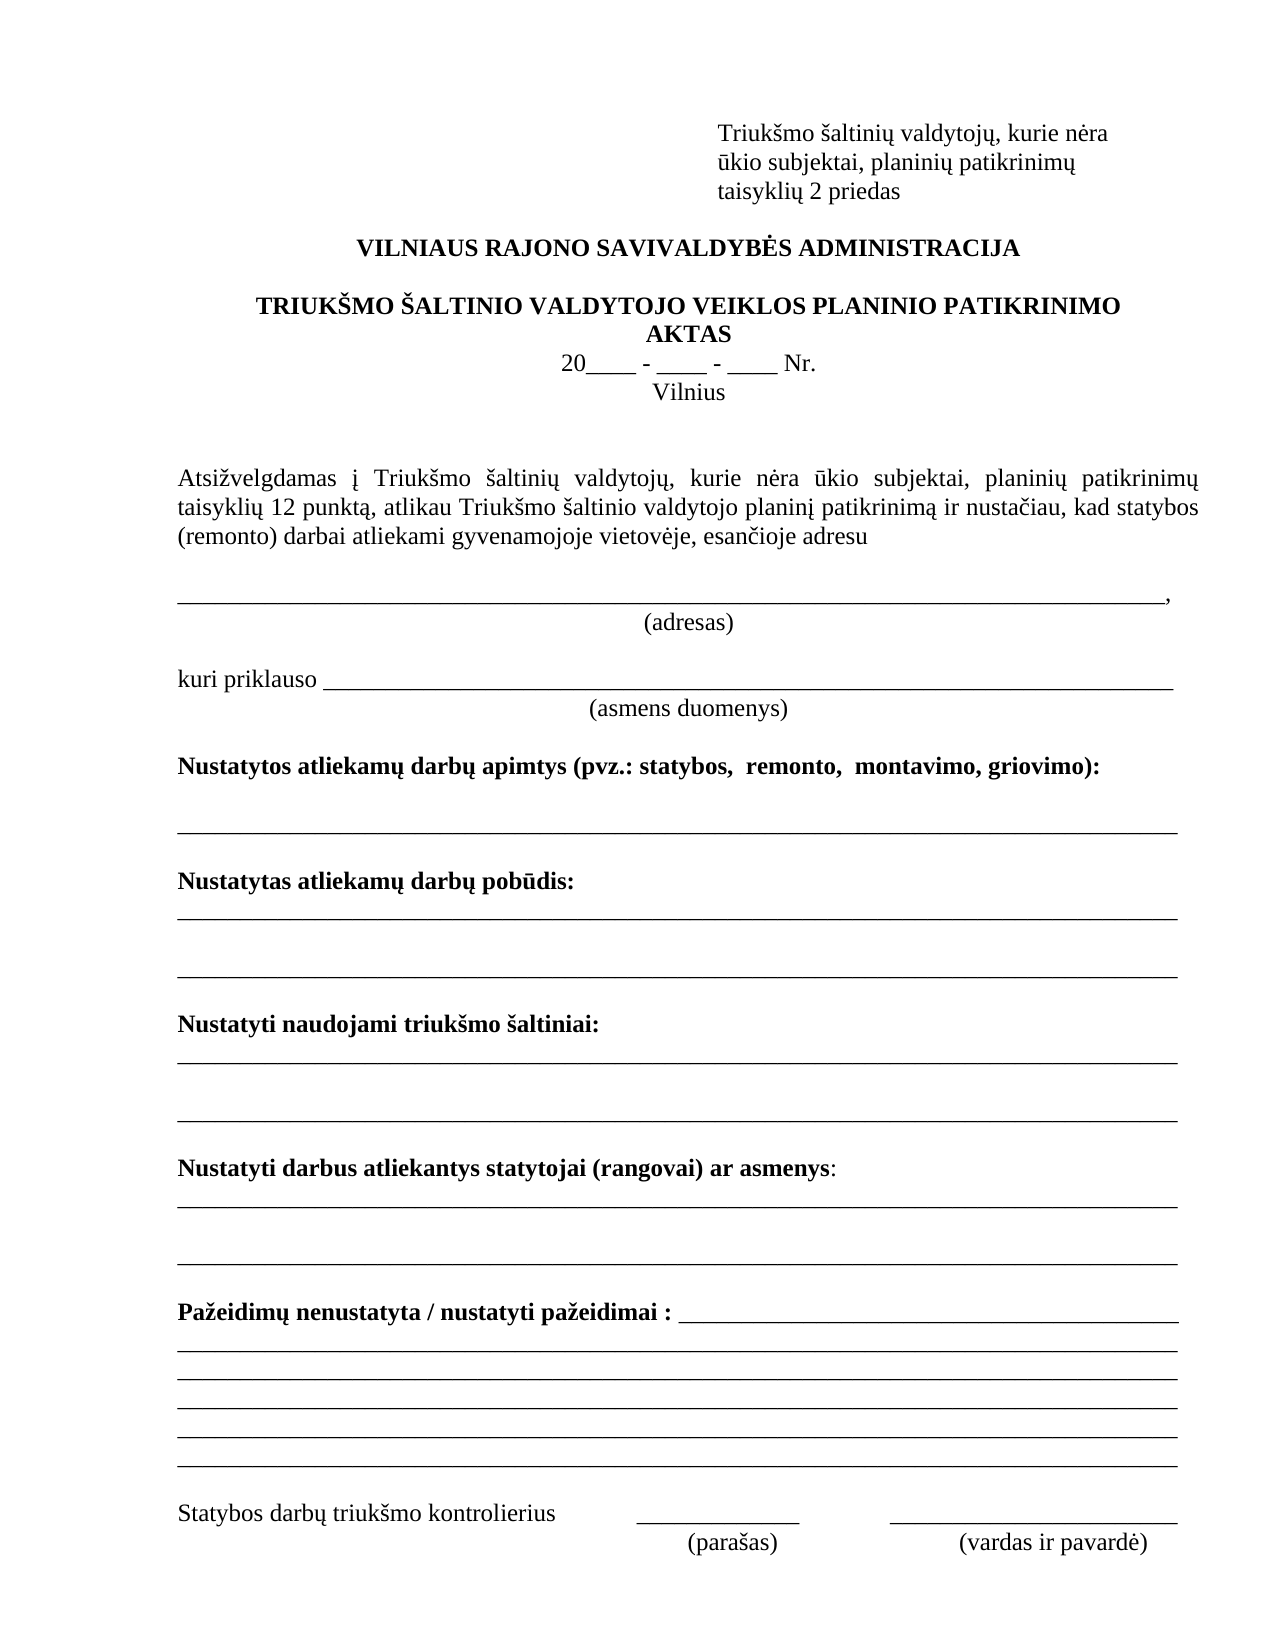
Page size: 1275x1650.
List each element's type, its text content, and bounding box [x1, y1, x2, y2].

text ________________________________________________________________________________ [177, 808, 1200, 837]
text Nustatyti darbus atliekantys statytojai (rangovai) ar asmenys: ________________________________________________________________________________ [177, 1153, 1200, 1211]
text Nustatytas atliekamų darbų pobūdis: [177, 866, 1200, 894]
text (asmens duomenys) [177, 693, 1200, 722]
text Statybos darbų triukšmo kontrolierius _____________ _______________________ [177, 1498, 1200, 1527]
text AKTAS [177, 319, 1200, 348]
text Nustatytos atliekamų darbų apimtys (pvz.: statybos, remonto, montavimo, griovimo): [177, 751, 1200, 779]
text ________________________________________________________________________________ [177, 1441, 1200, 1469]
text ________________________________________________________________________________ [177, 1038, 1200, 1067]
text Nustatyti naudojami triukšmo šaltiniai: [177, 1009, 1200, 1038]
text ________________________________________________________________________________ [177, 894, 1200, 923]
text (adresas) [177, 607, 1200, 636]
text ________________________________________________________________________________ [177, 952, 1200, 981]
text ________________________________________________________________________________ [177, 1412, 1200, 1441]
text (parašas) (vardas ir pavardė) [177, 1527, 1200, 1556]
text VILNIAUS RAJONO SAVIVALDYBĖS ADMINISTRACIJA [177, 233, 1200, 262]
text 20____ - ____ - ____ Nr. [177, 348, 1200, 377]
text taisyklių 2 priedas [717, 176, 1200, 204]
text ________________________________________________________________________________ [177, 1326, 1200, 1354]
text ________________________________________________________________________________ [177, 1354, 1200, 1383]
text Atsižvelgdamas į Triukšmo šaltinių valdytojų, kurie nėra ūkio subjektai, planinių patikrinimų taisyklių 12 punktą, atlikau Triukšmo šaltinio valdytojo planinį patikrinimą ir nustačiau, kad statybos (remonto) darbai atliekami gyvenamojoje vietovėje, esančioje adresu [177, 463, 1200, 549]
text ūkio subjektai, planinių patikrinimų [717, 147, 1200, 176]
text Vilnius [177, 377, 1200, 406]
text ________________________________________________________________________________ [177, 1239, 1200, 1268]
text ________________________________________________________________________________ [177, 1096, 1200, 1124]
text Triukšmo šaltinių valdytojų, kurie nėra [717, 118, 1200, 147]
text kuri priklauso ____________________________________________________________________ [177, 664, 1200, 693]
text ________________________________________________________________________________ [177, 1383, 1200, 1412]
text TRIUKŠMO ŠALTINIO VALDYTOJO VEIKLOS PLANINIO PATIKRINIMO [177, 291, 1200, 319]
text _______________________________________________________________________________, [177, 578, 1200, 607]
text Pažeidimų nenustatyta / nustatyti pažeidimai : ________________________________________ [177, 1297, 1200, 1326]
